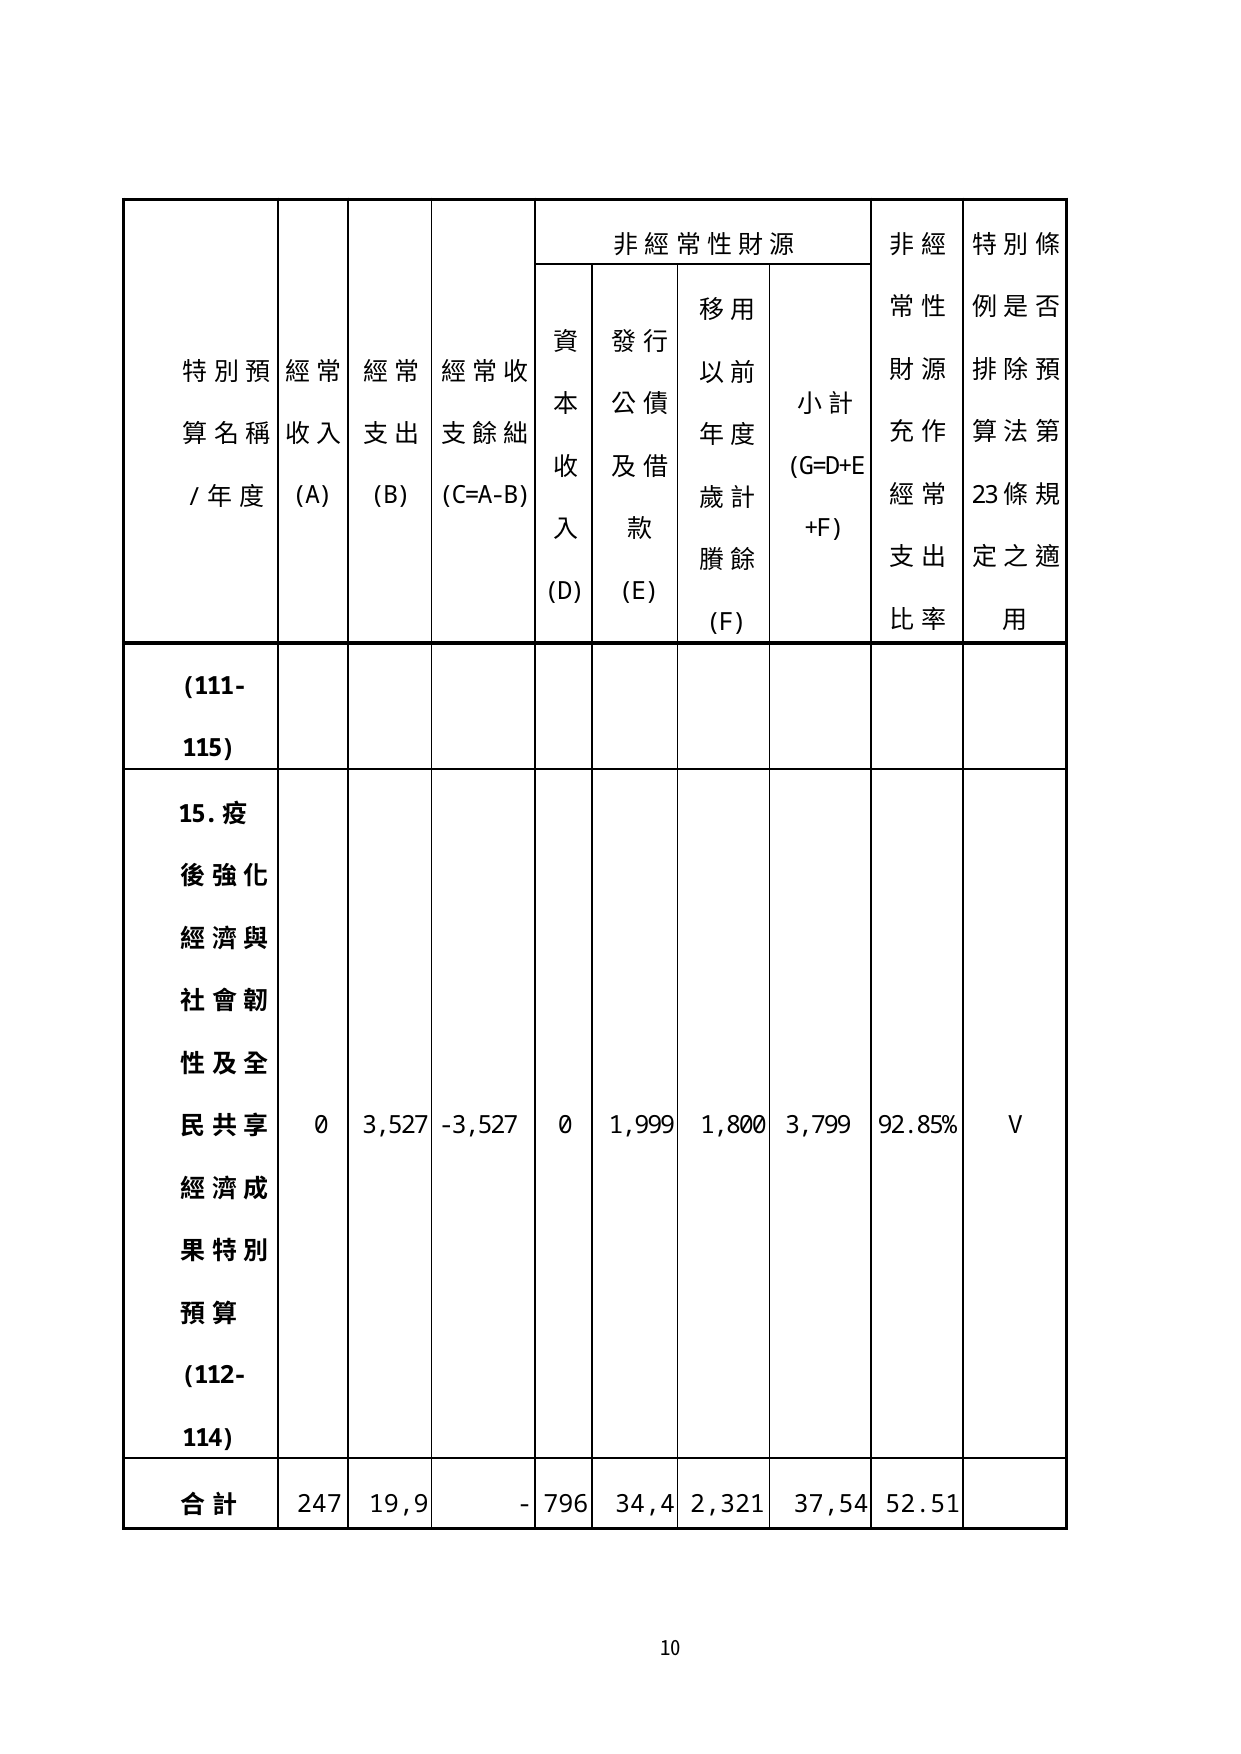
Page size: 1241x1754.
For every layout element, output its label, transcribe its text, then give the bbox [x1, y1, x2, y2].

table_cell [964, 645, 1065, 768]
table_header 經常支出(B) [349, 201, 431, 641]
table_cell [279, 645, 347, 768]
table_header 經常收入(A) [279, 201, 347, 641]
table_cell V [964, 770, 1065, 1457]
table_cell 資本收入(D) [536, 265, 591, 641]
table_cell [678, 645, 769, 768]
table_cell 52.51% [872, 1459, 962, 1527]
table_cell 3,799 [770, 770, 870, 1457]
table_cell 3,527 [349, 770, 431, 1457]
table_cell 2,321 [678, 1459, 769, 1527]
table_header 特別預算名稱/年度 [125, 201, 277, 641]
table_cell 34,4 [593, 1459, 677, 1527]
table_cell [432, 645, 534, 768]
table_cell 0 [279, 770, 347, 1457]
table_cell 1,999 [593, 770, 677, 1457]
table_cell [593, 645, 677, 768]
table_cell -3,527 [432, 770, 534, 1457]
table_cell 1,800 [678, 770, 769, 1457]
table_cell 100.00% [872, 645, 962, 768]
table_cell 247 [279, 1459, 347, 1527]
table_cell [770, 645, 870, 768]
table_header 非經常性財源 [536, 201, 870, 263]
table_cell (111-115) [125, 645, 277, 768]
table_cell 37,54 [770, 1459, 870, 1527]
table_cell 796 [536, 1459, 591, 1527]
table_cell 0 [536, 770, 591, 1457]
table_cell 發行公債及借款(E) [593, 265, 677, 641]
table_cell [536, 645, 591, 768]
table_cell 15.疫後強化經濟與社會韌性及全民共享經濟成果特別預算(112-114) [125, 770, 277, 1457]
table_cell 19,9 [349, 1459, 431, 1527]
table_cell 合計 [125, 1459, 277, 1527]
table_header 特別條例是否排除預算法第23條規定之適用 [964, 201, 1065, 641]
table_cell 移用以前年度歲計賸餘(F) [678, 265, 769, 641]
table_header 經常收支餘絀(C=A-B) [432, 201, 534, 641]
table_cell [432, 1459, 534, 1527]
table_cell [349, 645, 431, 768]
table_cell 92.85% [872, 770, 962, 1457]
table_header 非經常性財源充作經常支出比率 (-C/G) [872, 201, 962, 641]
table_cell [964, 1459, 1065, 1527]
table_cell 小計(G=D+E+F) [770, 265, 870, 641]
